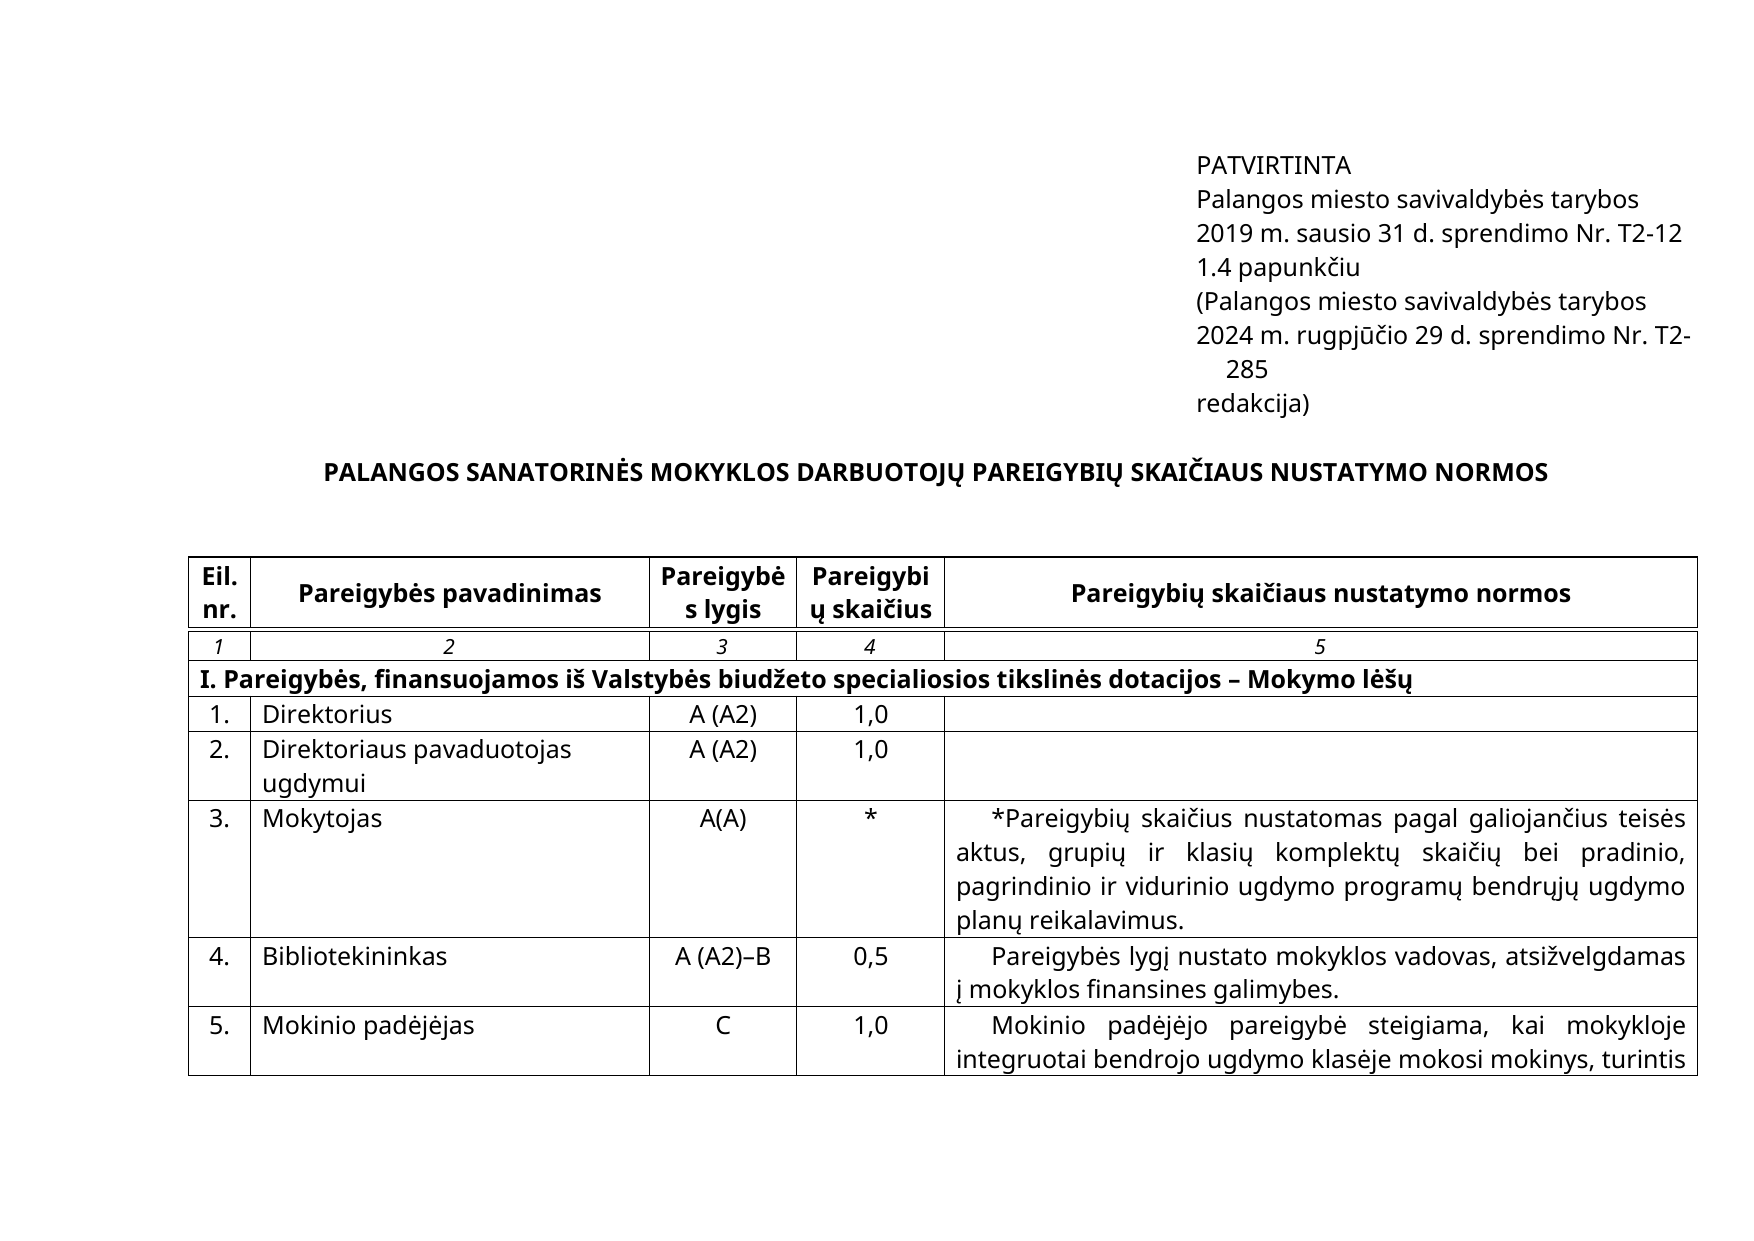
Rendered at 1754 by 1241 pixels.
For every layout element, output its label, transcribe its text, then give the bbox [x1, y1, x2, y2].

table_cell Direktoriaus pavaduotojas ugdymui [251, 732, 649, 800]
table_header 2 [251, 632, 649, 660]
table_cell Pareigybės lygį nustato mokyklos vadovas, atsižvelgdamas į mokyklos finansines galimybes. [945, 938, 1697, 1006]
text redakcija) [1196, 386, 1695, 420]
text 2024 m. rugpjūčio 29 d. sprendimo Nr. T2-285 [1196, 318, 1695, 386]
table_cell A (A2)–B [650, 938, 796, 1006]
table_cell 1,0 [797, 1007, 944, 1075]
table_cell A (A2) [650, 732, 796, 800]
table_cell Mokinio padėjėjas [251, 1007, 649, 1075]
table_cell 2. [189, 732, 250, 800]
table_cell A (A2) [650, 697, 796, 731]
text 2019 m. sausio 31 d. sprendimo Nr. T2-12 [1196, 216, 1695, 250]
table_cell 3. [189, 801, 250, 937]
table_header Pareigybės pavadinimas [251, 558, 649, 627]
table_cell 1,0 [797, 697, 944, 731]
table_cell 0,5 [797, 938, 944, 1006]
table_header Pareigybių skaičiaus nustatymo normos [945, 558, 1697, 627]
table_header Pareigybės lygis [650, 558, 796, 627]
text PALANGOS SANATORINĖS MOKYKLOS DARBUOTOJŲ PAREIGYBIŲ SKAIČIAUS NUSTATYMO NORMOS [177, 454, 1695, 488]
table_header 1 [189, 632, 250, 660]
table_header 3 [650, 632, 796, 660]
table_cell * [797, 801, 944, 937]
table_cell [945, 697, 1697, 731]
table_header Eil. nr. [189, 558, 250, 627]
text 1.4 papunkčiu [1196, 250, 1695, 284]
table_header 5 [945, 632, 1697, 660]
table_cell 1,0 [797, 732, 944, 800]
text Palangos miesto savivaldybės tarybos [1196, 182, 1695, 216]
text (Palangos miesto savivaldybės tarybos [1196, 284, 1695, 318]
table_cell Bibliotekininkas [251, 938, 649, 1006]
table_cell I. Pareigybės, finansuojamos iš Valstybės biudžeto specialiosios tikslinės dotacijos – Mokymo lėšų [189, 661, 1697, 696]
text PATVIRTINTA [1196, 148, 1695, 182]
table_cell 1. [189, 697, 250, 731]
table_cell Mokytojas [251, 801, 649, 937]
table_cell Direktorius [251, 697, 649, 731]
table_header 4 [797, 632, 944, 660]
table_cell 5. [189, 1007, 250, 1075]
table_cell Mokinio padėjėjo pareigybė steigiama, kai mokykloje integruotai bendrojo ugdymo klasėje mokosi mokinys, turintis [945, 1007, 1697, 1075]
table_cell *Pareigybių skaičius nustatomas pagal galiojančius teisės aktus, grupių ir klasių komplektų skaičių bei pradinio, pagrindinio ir vidurinio ugdymo programų bendrųjų ugdymo planų reikalavimus. [945, 801, 1697, 937]
table_cell 4. [189, 938, 250, 1006]
table_cell A(A) [650, 801, 796, 937]
table_header Pareigybių skaičius [797, 558, 944, 627]
table_cell C [650, 1007, 796, 1075]
table_cell [945, 732, 1697, 800]
